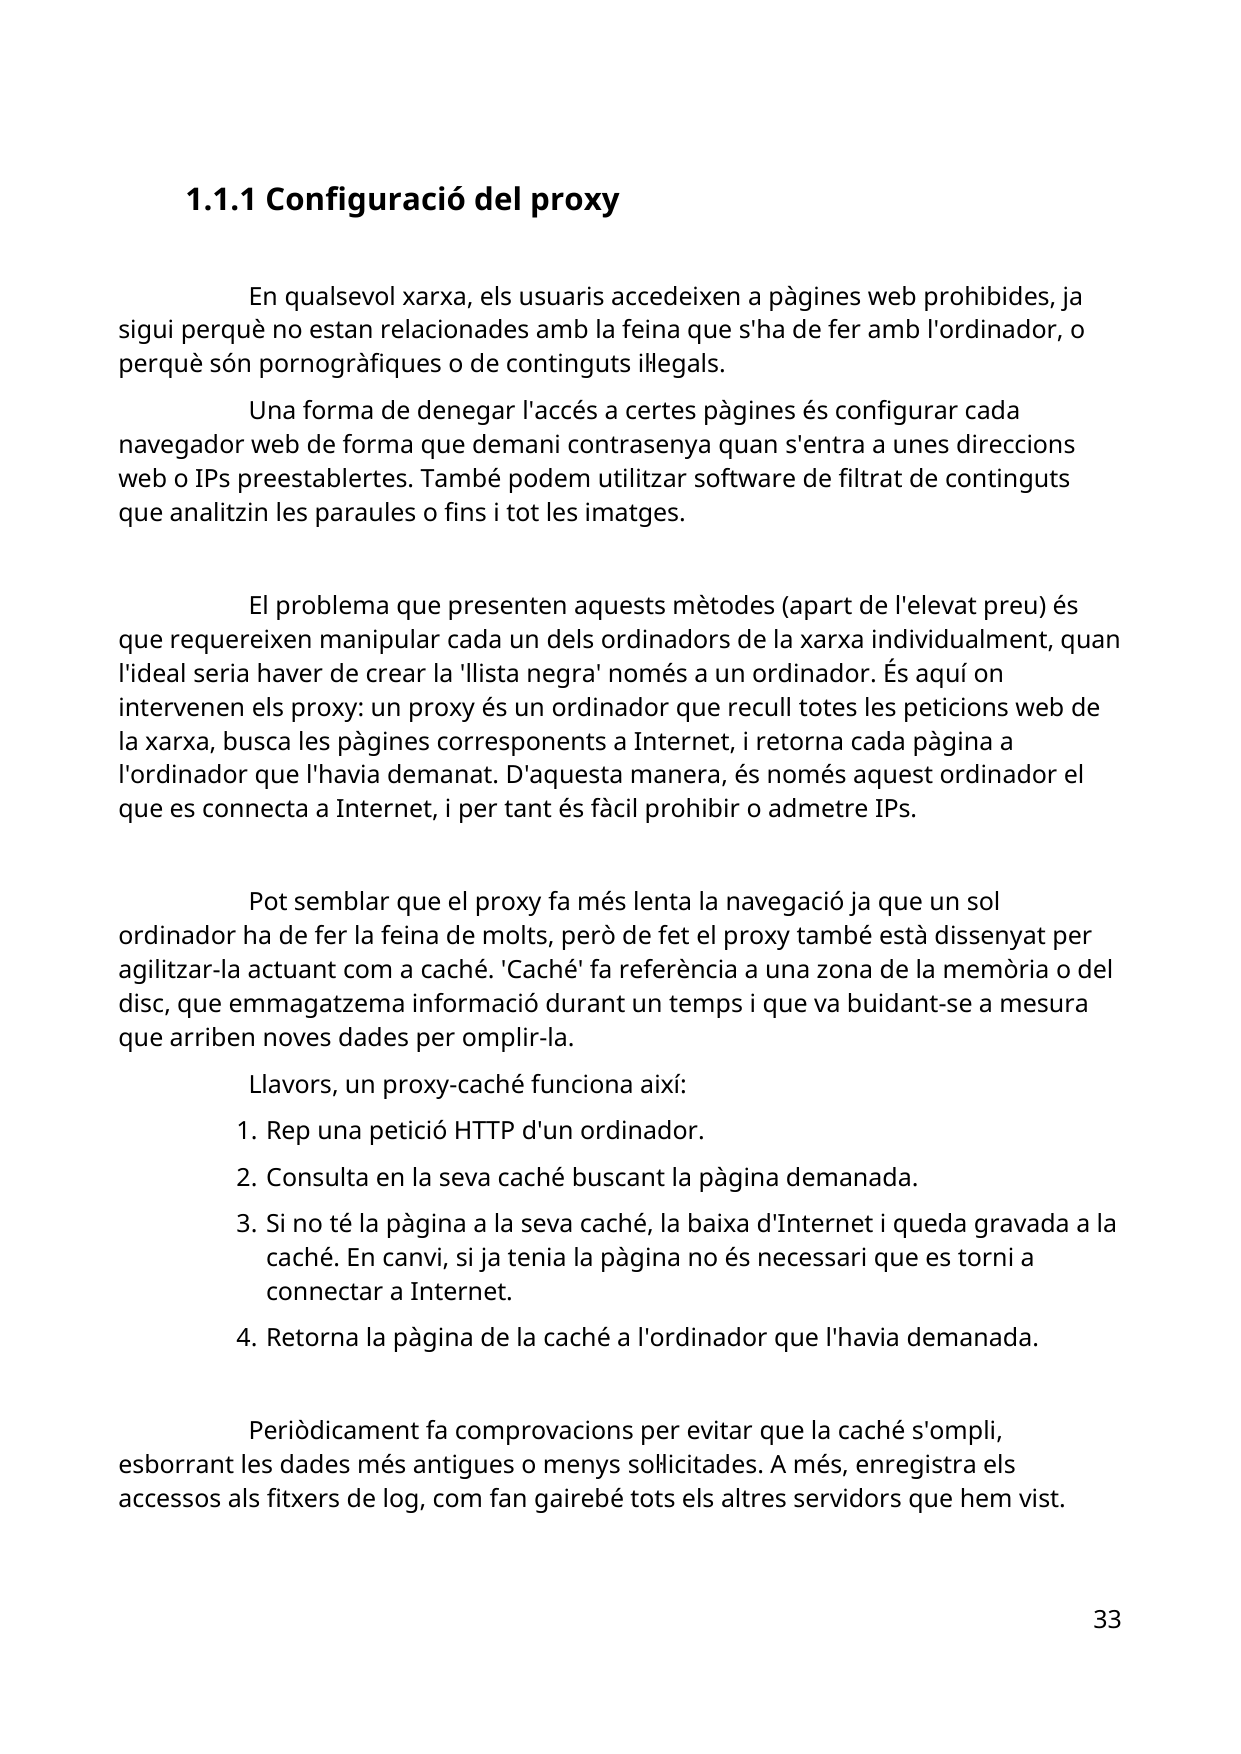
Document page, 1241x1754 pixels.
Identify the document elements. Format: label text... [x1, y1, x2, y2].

text El problema que presenten aquests mètodes (apart de l'elevat preu) és que requereixen manipular cada un dels ordinadors de la xarxa individualment, quan l'ideal seria haver de crear la 'llista negra' només a un ordinador. És aquí on intervenen els proxy: un proxy és un ordinador que recull totes les peticions web de la xarxa, busca les pàgines corresponents a Internet, i retorna cada pàgina a l'ordinador que l'havia demanat. D'aquesta manera, és només aquest ordinador el que es connecta a Internet, i per tant és fàcil prohibir o admetre IPs. [118, 588, 1122, 825]
list Consulta en la seva caché buscant la pàgina demanada. [236, 1159, 1122, 1193]
list Retorna la pàgina de la caché a l'ordinador que l'havia demanada. [236, 1320, 1122, 1354]
text Pot semblar que el proxy fa més lenta la navegació ja que un sol ordinador ha de fer la feina de molts, però de fet el proxy també està dissenyat per agilitzar-la actuant com a caché. 'Caché' fa referència a una zona de la memòria o del disc, que emmagatzema informació durant un temps i que va buidant-se a mesura que arriben noves dades per omplir-la. [118, 884, 1122, 1054]
list Rep una petició HTTP d'un ordinador. [236, 1113, 1122, 1147]
text Periòdicament fa comprovacions per evitar que la caché s'ompli, esborrant les dades més antigues o menys sol·licitades. A més, enregistra els accessos als fitxers de log, com fan gairebé tots els altres servidors que hem vist. [118, 1413, 1122, 1515]
text Una forma de denegar l'accés a certes pàgines és configurar cada navegador web de forma que demani contrasenya quan s'entra a unes direccions web o IPs preestablertes. També podem utilitzar software de filtrat de continguts que analitzin les paraules o fins i tot les imatges. [118, 393, 1122, 529]
text En qualsevol xarxa, els usuaris accedeixen a pàgines web prohibides, ja sigui perquè no estan relacionades amb la feina que s'ha de fer amb l'ordinador, o perquè són pornogràfiques o de continguts il·legals. [118, 278, 1122, 380]
list Si no té la pàgina a la seva caché, la baixa d'Internet i queda gravada a la caché. En canvi, si ja tenia la pàgina no és necessari que es torni a connectar a Internet. [236, 1206, 1122, 1308]
text Llavors, un proxy-caché funciona així: [118, 1067, 1122, 1101]
subtitle Configuració del proxy [177, 177, 1122, 219]
